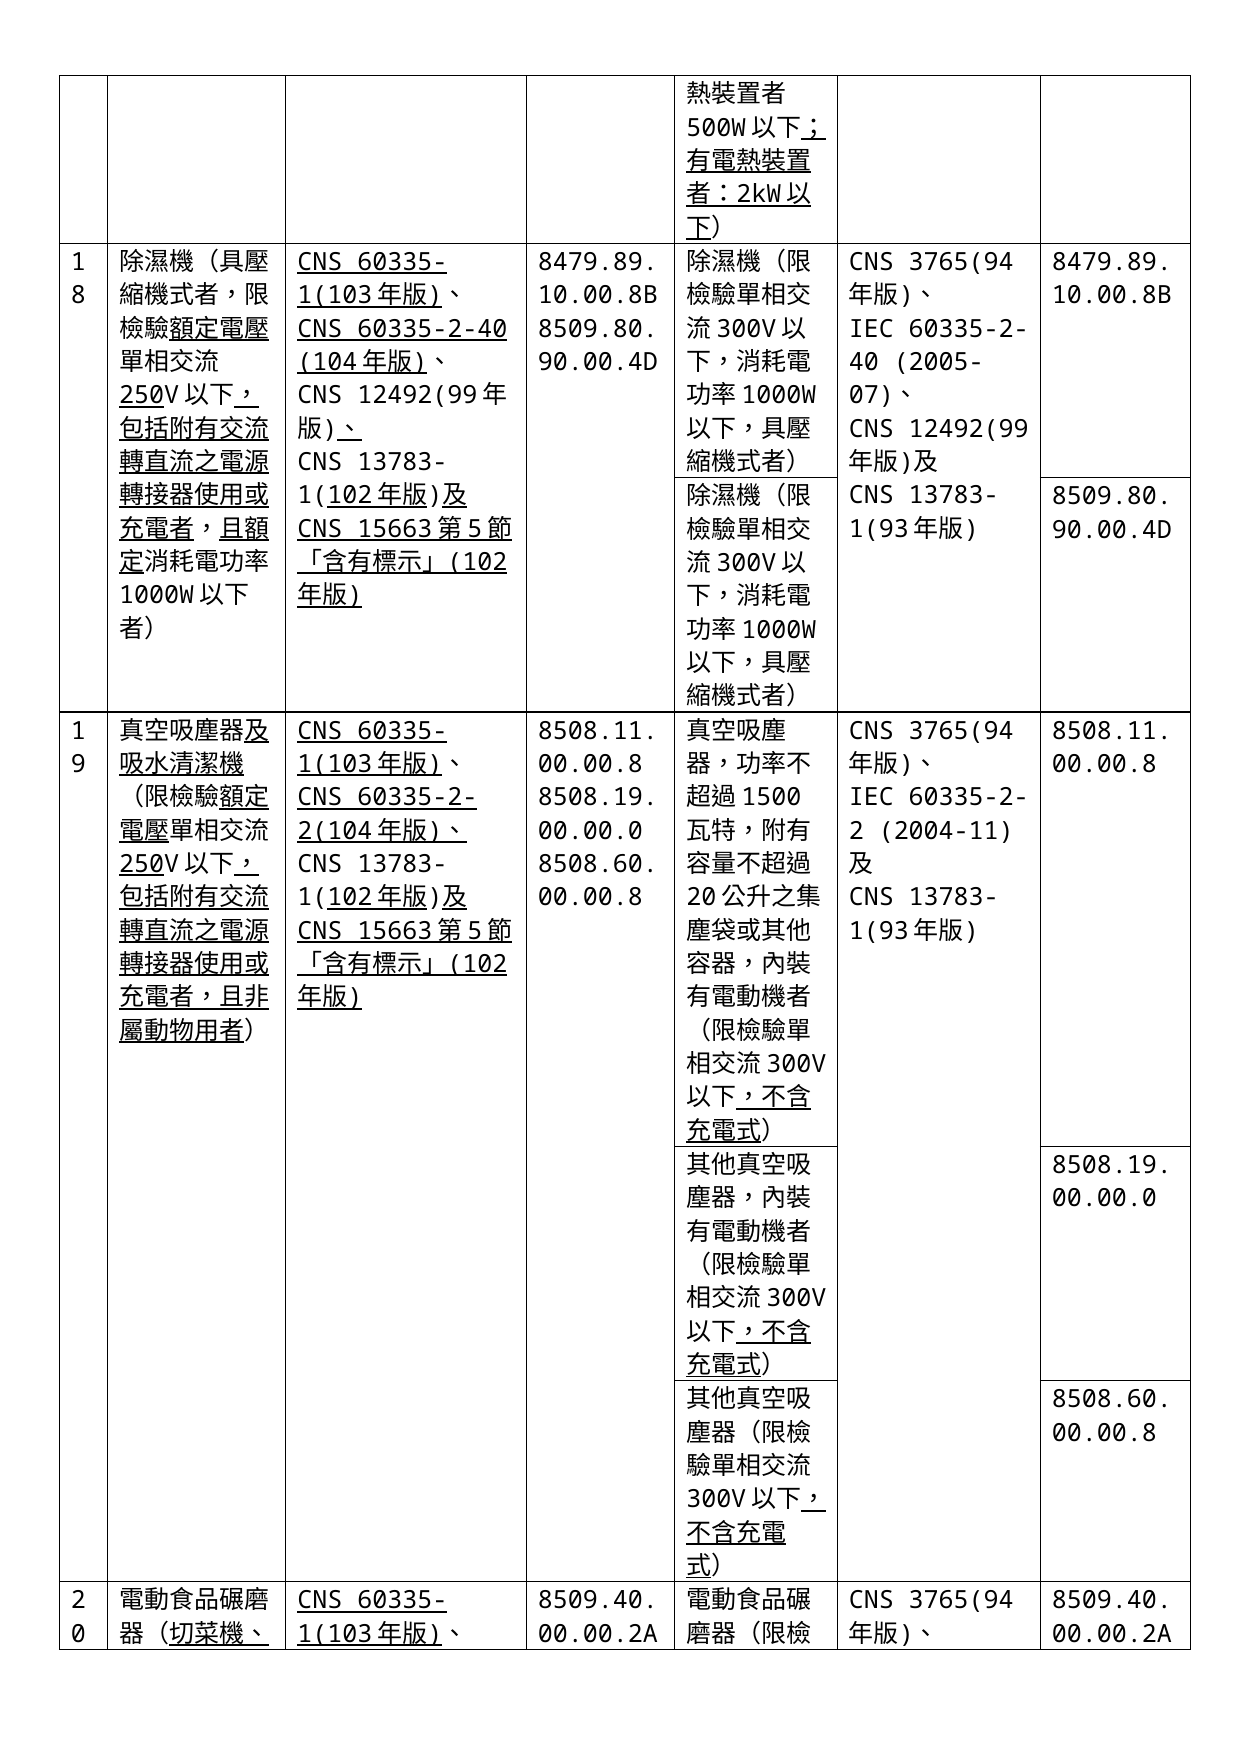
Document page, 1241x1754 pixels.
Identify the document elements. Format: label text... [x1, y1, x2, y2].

table_cell 20 [60, 1582, 107, 1649]
table_cell 電動食品碾磨器（限檢 [675, 1582, 837, 1649]
table_cell [286, 76, 526, 243]
table_cell 19 [60, 713, 107, 1581]
table_cell 8509.40.00.00.2A [1041, 1582, 1190, 1649]
table_cell CNS 3765(94年版)、 [838, 1582, 1040, 1649]
table_cell 電動食品碾磨器（切菜機、 [108, 1582, 285, 1649]
table_cell 除濕機（限檢驗單相交流300V以下，消耗電功率1000W以下，具壓縮機式者） [675, 244, 837, 477]
table_cell CNS 60335-1(103年版)、 CNS 60335-2-2(104年版)、 CNS 13783-1(102年版)及 CNS 15663第5節「含有標示」(102年版) [286, 713, 526, 1581]
table_cell 8509.40.00.00.2A [527, 1582, 674, 1649]
table_cell 除濕機（具壓縮機式者，限檢驗額定電壓單相交流250V以下，包括附有交流轉直流之電源轉接器使用或充電者，且額定消耗電功率1000W以下者） [108, 244, 285, 711]
table_cell 其他真空吸塵器（限檢驗單相交流300V以下，不含充電式） [675, 1381, 837, 1581]
table_cell 18 [60, 244, 107, 711]
table_cell [838, 76, 1040, 243]
table_cell [60, 76, 107, 243]
table_cell [527, 76, 674, 243]
table_cell CNS 3765(94年版)、 IEC 60335-2-40 (2005-07)、 CNS 12492(99年版)及 CNS 13783-1(93年版) [838, 244, 1040, 711]
table_cell [1041, 76, 1190, 243]
table_cell 8508.11.00.00.8 8508.19.00.00.0 8508.60.00.00.8 [527, 713, 674, 1581]
table_cell 8508.19.00.00.0 [1041, 1147, 1190, 1380]
table_cell 除濕機（限檢驗單相交流300V以下，消耗電功率1000W以下，具壓縮機式者） [675, 478, 837, 711]
table_cell 熱裝置者500W以下；有電熱裝置者：2kW以下） [675, 76, 837, 243]
table_cell 真空吸塵器，功率不超過1500瓦特，附有容量不超過20公升之集塵袋或其他容器，內裝有電動機者（限檢驗單相交流300V以下，不含充電式） [675, 713, 837, 1146]
table_cell CNS 60335-1(103年版)、 [286, 1582, 526, 1649]
table_cell 8508.11.00.00.8 [1041, 713, 1190, 1146]
table_cell 8479.89.10.00.8B [1041, 244, 1190, 477]
table_cell 8509.80.90.00.4D [1041, 478, 1190, 711]
table_cell 其他真空吸塵器，內裝有電動機者（限檢驗單相交流300V以下，不含充電式） [675, 1147, 837, 1380]
table_cell CNS 60335-1(103年版)、 CNS 60335-2-40 (104年版)、 CNS 12492(99年版)、 CNS 13783-1(102年版)及 CNS 15663第5節「含有標示」(102年版) [286, 244, 526, 711]
table_cell [108, 76, 285, 243]
table_cell 8479.89.10.00.8B 8509.80.90.00.4D [527, 244, 674, 711]
table_cell CNS 3765(94年版)、 IEC 60335-2-2 (2004-11)及 CNS 13783-1(93年版) [838, 713, 1040, 1581]
table_cell 真空吸塵器及吸水清潔機（限檢驗額定電壓單相交流250V以下，包括附有交流轉直流之電源轉接器使用或充電者，且非屬動物用者） [108, 713, 285, 1581]
table_cell 8508.60.00.00.8 [1041, 1381, 1190, 1581]
